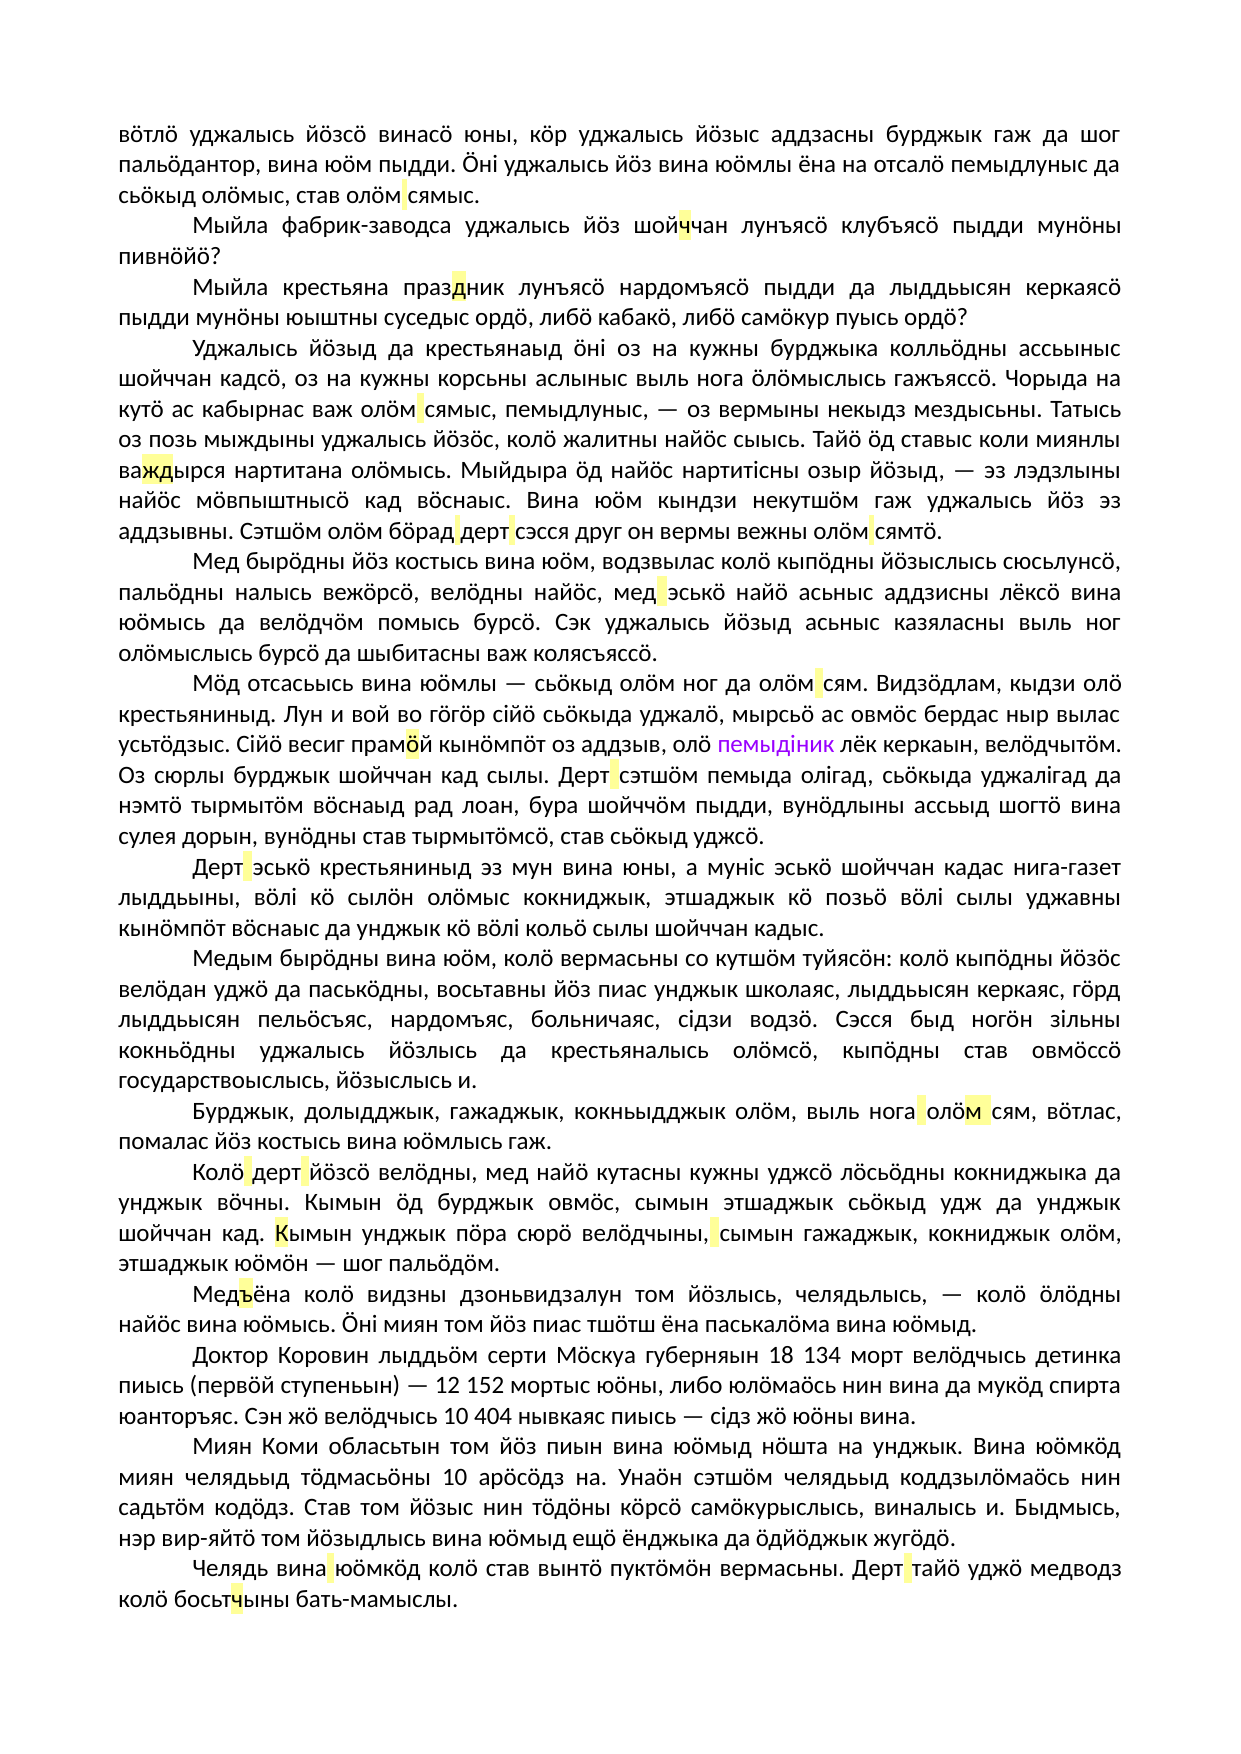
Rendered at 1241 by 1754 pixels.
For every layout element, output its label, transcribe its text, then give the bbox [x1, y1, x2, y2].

text Мед бырӧдны йӧз костысь вина юӧм, водзвылас колӧ кыпӧдны йӧзыслысь сюсьлунсӧ, пальӧдны налысь вежӧрсӧ, велӧдны найӧс, мед эськӧ найӧ асьныс аддзисны лёксӧ вина юӧмысь да велӧдчӧм помысь бурсӧ. Сэк уджалысь йӧзыд асьныс казяласны выль ног олӧмыслысь бурсӧ да шыбитасны важ колясъяссӧ. [118, 545, 1122, 667]
text Мыйла крестьяна праздник лунъясӧ нардомъясӧ пыдди да лыддьысян керкаясӧ пыдди мунӧны юыштны суседыс ордӧ, либӧ кабакӧ, либӧ самӧкур пуысь ордӧ? [118, 271, 1122, 332]
text Дерт эськӧ крестьяниныд эз мун вина юны, а муніс эськӧ шойччан кадас нига-газет лыддьыны, вӧлі кӧ сылӧн олӧмыс кокниджык, этшаджык кӧ позьӧ вӧлі сылы уджавны кынӧмпӧт вӧснаыс да унджык кӧ вӧлі кольӧ сылы шойччан кадыс. [118, 851, 1122, 942]
text Миян Коми обласьтын том йӧз пиын вина юӧмыд нӧшта на унджык. Вина юӧмкӧд миян челядьыд тӧдмасьӧны 10 арӧсӧдз на. Унаӧн сэтшӧм челядьыд коддзылӧмаӧсь нин садьтӧм кодӧдз. Став том йӧзыс нин тӧдӧны кӧрсӧ самӧкурыслысь, виналысь и. Быдмысь, нэр вир-яйтӧ том йӧзыдлысь вина юӧмыд ещӧ ёнджыка да ӧдйӧджык жугӧдӧ. [118, 1431, 1122, 1553]
text Доктор Коровин лыддьӧм серти Мӧскуа губерняын 18 134 морт велӧдчысь детинка пиысь (первӧй ступеньын) — 12 152 мортыс юӧны, либо юлӧмаӧсь нин вина да мукӧд спирта юанторъяс. Сэн жӧ велӧдчысь 10 404 нывкаяс пиысь — сідз жӧ юӧны вина. [118, 1339, 1122, 1431]
text Колӧ дерт йӧзсӧ велӧдны, мед найӧ кутасны кужны уджсӧ лӧсьӧдны кокниджыка да унджык вӧчны. Кымын ӧд бурджык овмӧс, сымын этшаджык сьӧкыд удж да унджык шойччан кад. Кымын унджык пӧра сюрӧ велӧдчыны, сымын гажаджык, кокниджык олӧм, этшаджык юӧмӧн — шог пальӧдӧм. [118, 1156, 1122, 1278]
text Уджалысь йӧзыд да крестьянаыд ӧні оз на кужны бурджыка колльӧдны ассьыныс шойччан кадсӧ, оз на кужны корсьны аслыныс выль нога ӧлӧмыслысь гажъяссӧ. Чорыда на кутӧ ас кабырнас важ олӧм сямыс, пемыдлуныс, — оз вермыны некыдз мездысьны. Татысь оз позь мыждыны уджалысь йӧзӧс, колӧ жалитны найӧс сыысь. Тайӧ ӧд ставыс коли миянлы важдырся нартитана олӧмысь. Мыйдыра ӧд найӧс нартитісны озыр йӧзыд, — эз лэдзлыны найӧс мӧвпыштнысӧ кад вӧснаыс. Вина юӧм кындзи некутшӧм гаж уджалысь йӧз эз аддзывны. Сэтшӧм олӧм бӧрад дерт сэсся друг он вермы вежны олӧм сямтӧ. [118, 332, 1122, 545]
text Челядь вина юӧмкӧд колӧ став вынтӧ пуктӧмӧн вермасьны. Дерт тайӧ уджӧ медводз колӧ босьтчыны бать-мамыслы. [118, 1553, 1122, 1614]
text Бурджык, долыдджык, гажаджык, кокньыдджык олӧм, выль нога олӧм сям, вӧтлас, помалас йӧз костысь вина юӧмлысь гаж. [118, 1095, 1122, 1156]
text вӧтлӧ уджалысь йӧзсӧ винасӧ юны, кӧр уджалысь йӧзыс аддзасны бурджык гаж да шог пальӧдантор, вина юӧм пыдди. Ӧні уджалысь йӧз вина юӧмлы ёна на отсалӧ пемыдлуныс да сьӧкыд олӧмыс, став олӧм сямыс. [118, 118, 1122, 210]
text Мӧд отсасьысь вина юӧмлы — сьӧкыд олӧм ног да олӧм сям. Видзӧдлам, кыдзи олӧ крестьяниныд. Лун и вой во гӧгӧр сійӧ сьӧкыда уджалӧ, мырсьӧ ас овмӧс бердас ныр вылас усьтӧдзыс. Сійӧ весиг прамӧй кынӧмпӧт оз аддзыв, олӧ пемыдіник лёк керкаын, велӧдчытӧм. Оз сюрлы бурджык шойччан кад сылы. Дерт сэтшӧм пемыда олігад, сьӧкыда уджалігад да нэмтӧ тырмытӧм вӧснаыд рад лоан, бура шойччӧм пыдди, вунӧдлыны ассьыд шогтӧ вина сулея дорын, вунӧдны став тырмытӧмсӧ, став сьӧкыд уджсӧ. [118, 667, 1122, 851]
text Мыйла фабрик-заводса уджалысь йӧз шойччан лунъясӧ клубъясӧ пыдди мунӧны пивнӧйӧ? [118, 210, 1122, 271]
text Медъёна колӧ видзны дзоньвидзалун том йӧзлысь, челядьлысь, — колӧ ӧлӧдны найӧс вина юӧмысь. Ӧні миян том йӧз пиас тшӧтш ёна паськалӧма вина юӧмыд. [118, 1278, 1122, 1339]
text Медым бырӧдны вина юӧм, колӧ вермасьны со кутшӧм туйясӧн: колӧ кыпӧдны йӧзӧс велӧдан уджӧ да паськӧдны, восьтавны йӧз пиас унджык школаяс, лыддьысян керкаяс, гӧрд лыддьысян пельӧсъяс, нардомъяс, больничаяс, сідзи водзӧ. Сэсся быд ногӧн зільны кокньӧдны уджалысь йӧзлысь да крестьяналысь олӧмсӧ, кыпӧдны став овмӧссӧ государствоыслысь, йӧзыслысь и. [118, 942, 1122, 1095]
